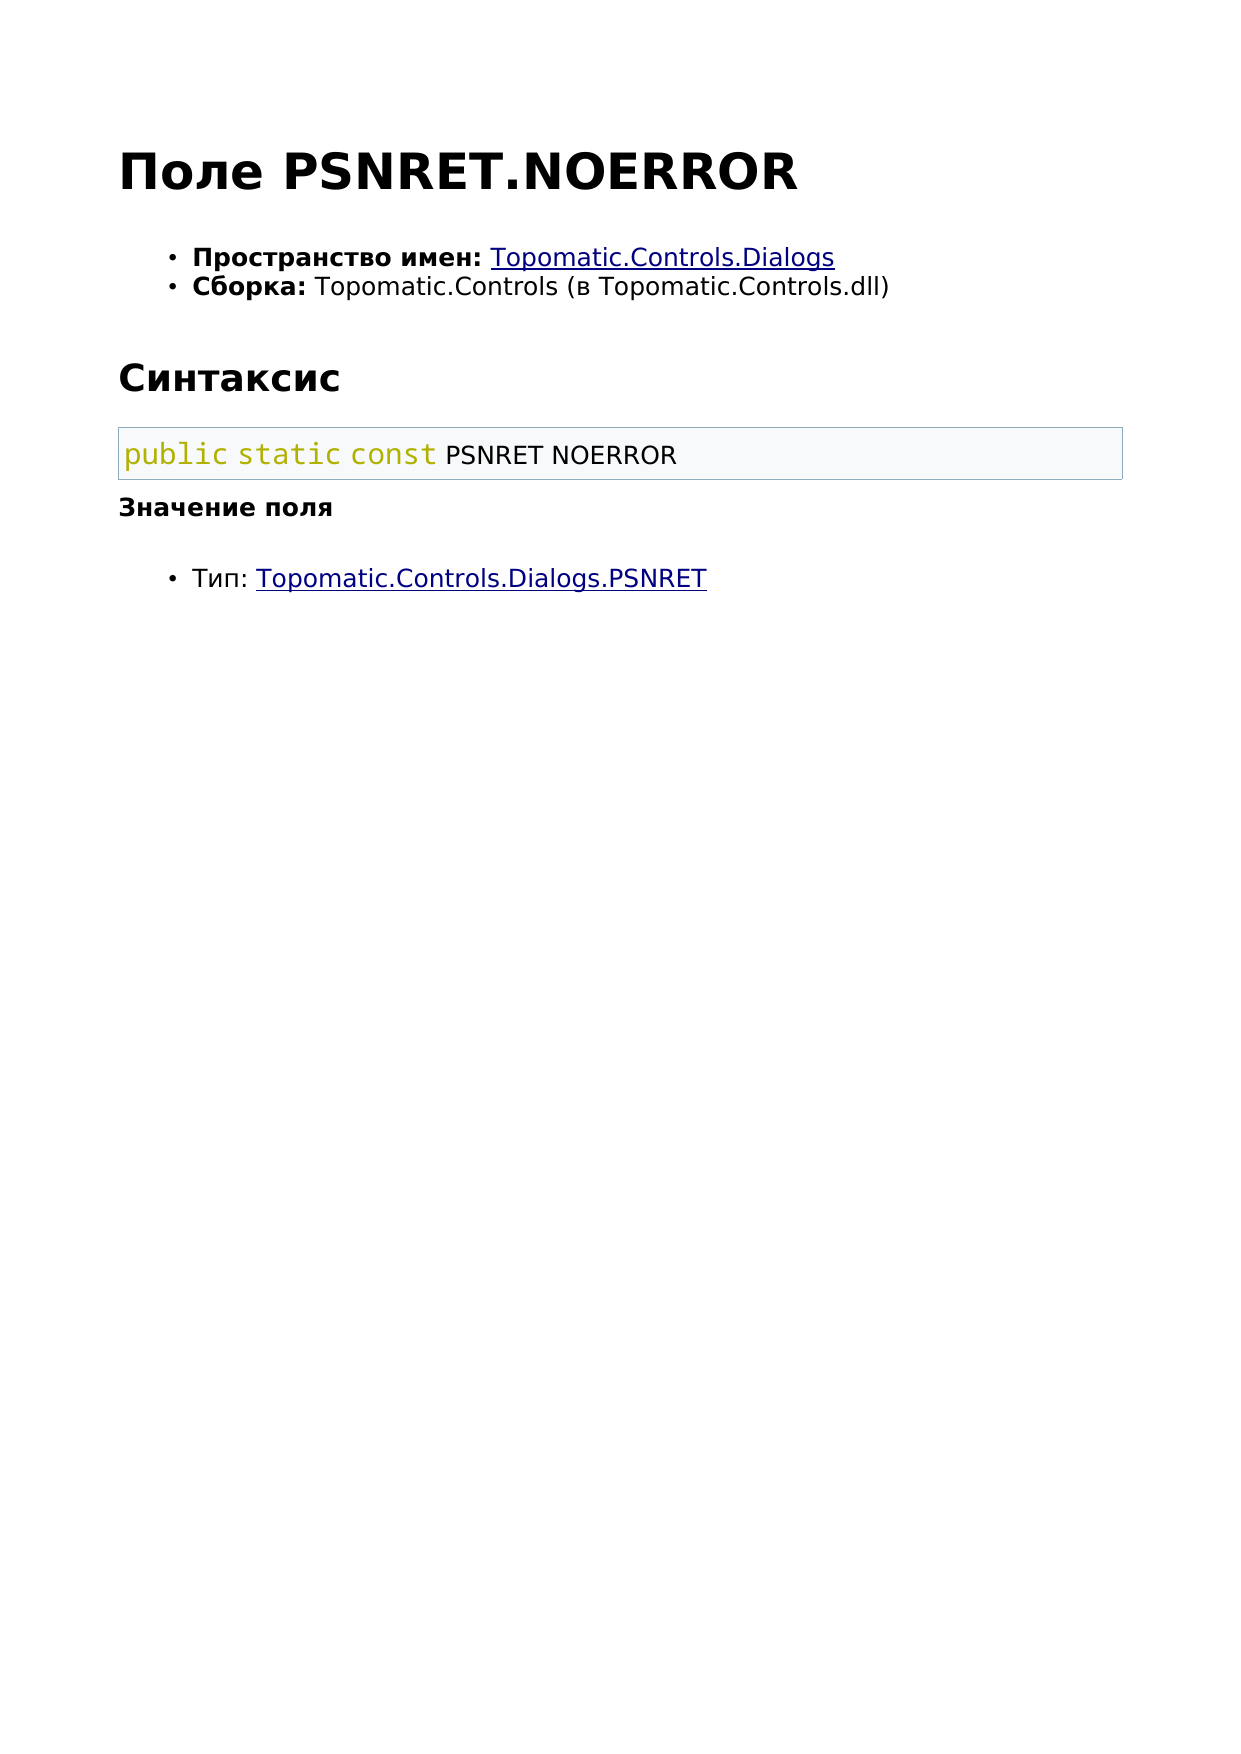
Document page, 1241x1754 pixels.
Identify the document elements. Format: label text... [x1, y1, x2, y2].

subtitle Поле PSNRET.NOERROR [118, 143, 1122, 201]
list Тип: Topomatic.Controls.Dialogs.PSNRET [177, 564, 1122, 594]
table_header public static const PSNRET NOERROR [119, 428, 1122, 478]
subtitle Синтаксис [118, 356, 1122, 400]
list Пространство имен: Topomatic.Controls.Dialogs [177, 243, 1122, 272]
list Сборка: Topomatic.Controls (в Topomatic.Controls.dll) [177, 272, 1122, 302]
text Значение поля [118, 493, 1122, 523]
